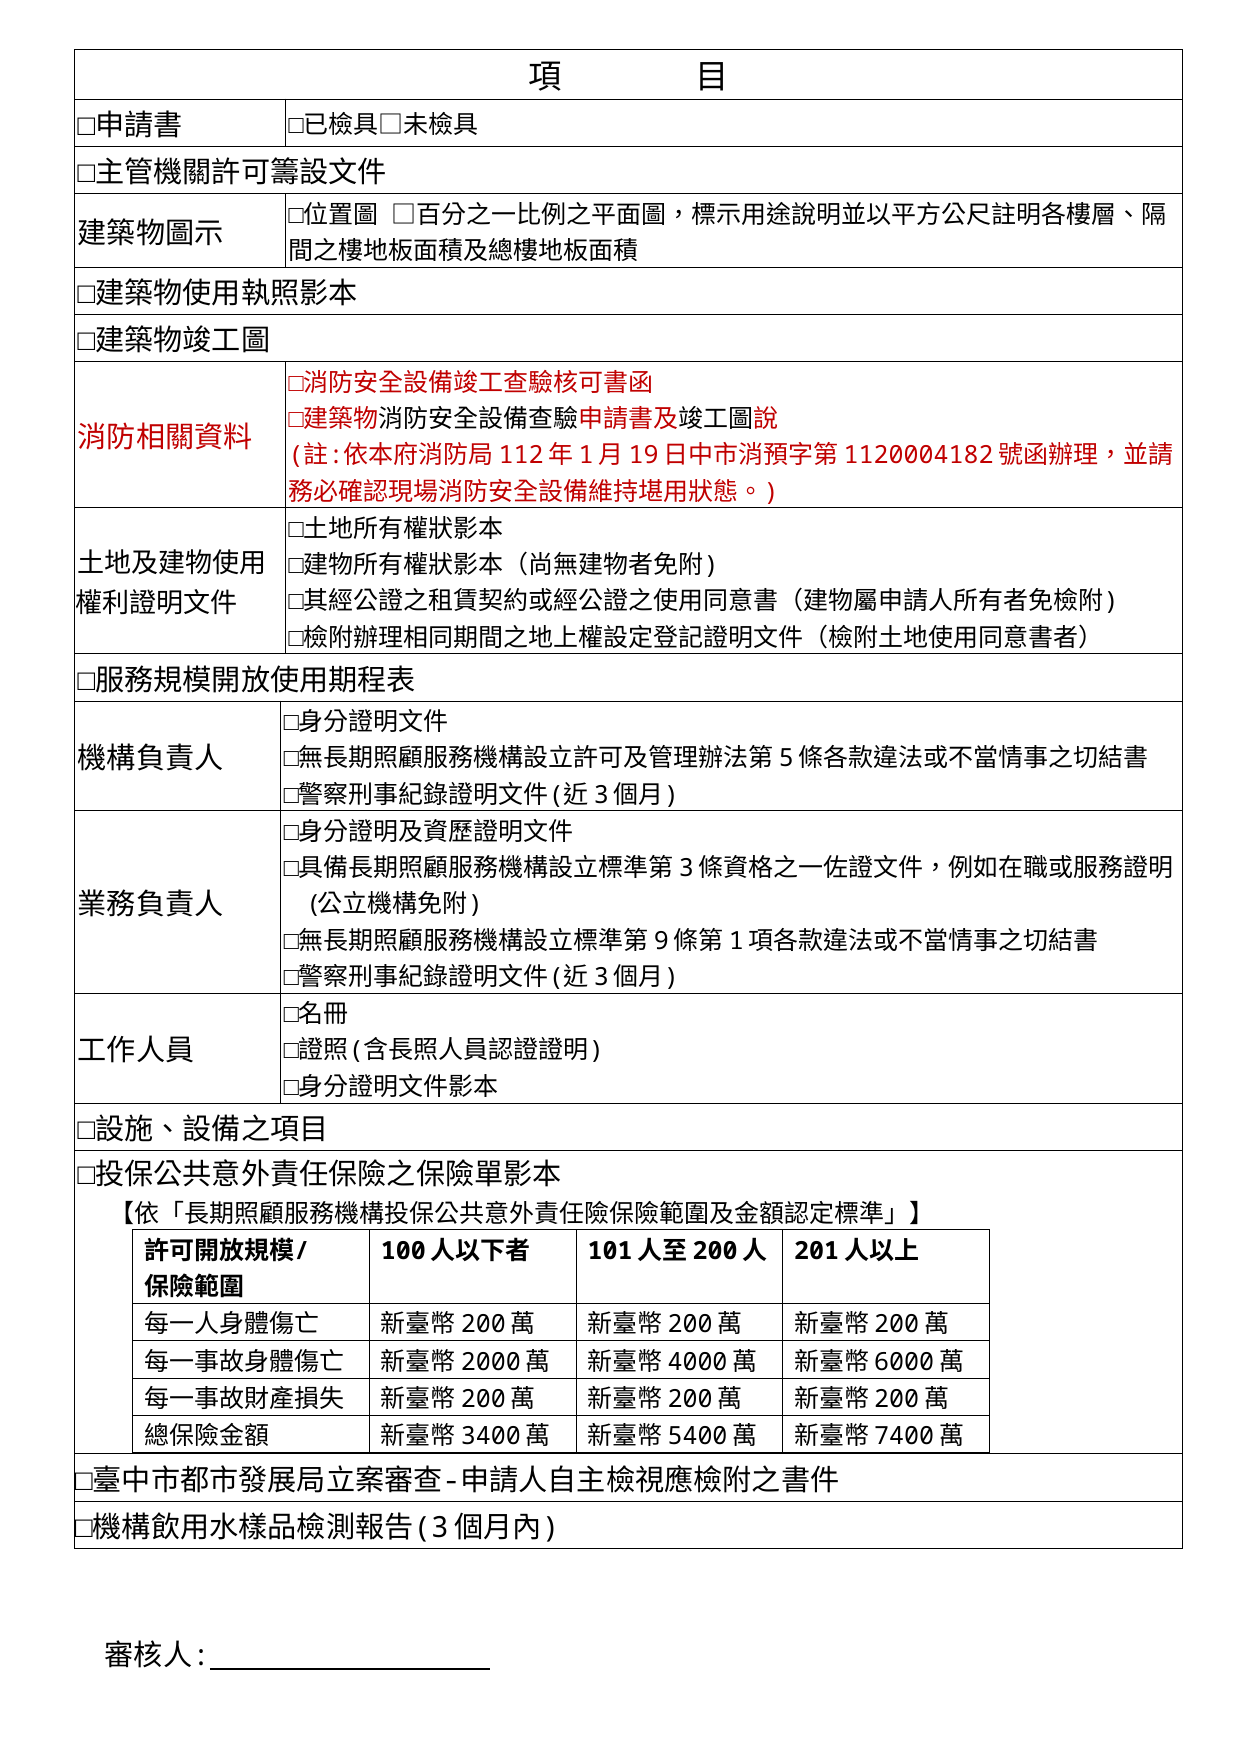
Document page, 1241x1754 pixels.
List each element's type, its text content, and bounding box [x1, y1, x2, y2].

table_cell 新臺幣200萬 [783, 1379, 989, 1415]
table_cell 新臺幣200萬 [783, 1304, 989, 1340]
table_cell 新臺幣7400萬 [783, 1416, 989, 1452]
table_cell 新臺幣200萬 [370, 1379, 576, 1415]
table_cell 消防相關資料 [75, 362, 285, 507]
table_cell □名冊 □證照(含長照人員認證證明) □身分證明文件影本 [281, 994, 1182, 1102]
table_cell □申請書 [75, 100, 285, 146]
table_cell 新臺幣2000萬 [370, 1341, 576, 1377]
table_cell 新臺幣5400萬 [577, 1416, 782, 1452]
table_cell 建築物圖示 [75, 194, 285, 267]
table_cell 新臺幣200萬 [577, 1304, 782, 1340]
table_cell □機構飲用水樣品檢測報告(3個月內) [75, 1502, 1182, 1548]
table_cell 新臺幣6000萬 [783, 1341, 989, 1377]
table_header 許可開放規模/ 保險範圍 [133, 1230, 369, 1303]
table_cell □身分證明文件 □無長期照顧服務機構設立許可及管理辦法第5條各款違法或不當情事之切結書 □警察刑事紀錄證明文件(近3個月) [281, 702, 1182, 810]
table_cell 新臺幣200萬 [370, 1304, 576, 1340]
table_cell 新臺幣3400萬 [370, 1416, 576, 1452]
table_cell 工作人員 [75, 994, 280, 1102]
table_cell 總保險金額 [133, 1416, 369, 1452]
table_header 101人至200人 [577, 1230, 782, 1303]
table_cell □臺中市都市發展局立案審查-申請人自主檢視應檢附之書件 [75, 1454, 1182, 1501]
table_header 100人以下者 [370, 1230, 576, 1303]
table_cell 土地及建物使用權利證明文件 [75, 508, 285, 653]
table_cell 新臺幣200萬 [577, 1379, 782, 1415]
table_cell 每一事故身體傷亡 [133, 1341, 369, 1377]
table_header 項 目 [75, 50, 1182, 98]
table_cell □投保公共意外責任保險之保險單影本 【依「長期照顧服務機構投保公共意外責任險保險範圍及金額認定標準」】 [75, 1151, 1182, 1453]
table_cell 每一事故財產損失 [133, 1379, 369, 1415]
table_cell □已檢具□未檢具 [286, 100, 1182, 146]
table_cell □主管機關許可籌設文件 [75, 147, 1182, 193]
table_header 201人以上 [783, 1230, 989, 1303]
table_cell □設施、設備之項目 [75, 1104, 1182, 1150]
table_cell □建築物使用執照影本 [75, 268, 1182, 314]
table_cell □位置圖 □百分之一比例之平面圖，標示用途說明並以平方公尺註明各樓層、隔間之樓地板面積及總樓地板面積 [286, 194, 1182, 267]
table_cell 新臺幣4000萬 [577, 1341, 782, 1377]
table_cell 機構負責人 [75, 702, 280, 810]
table_cell □消防安全設備竣工查驗核可書函 □建築物消防安全設備查驗申請書及竣工圖說 (註:依本府消防局112年1月19日中市消預字第1120004182號函辦理，並請務必確認現場消防安全設備維持堪用狀態。) [286, 362, 1182, 507]
table_cell 業務負責人 [75, 811, 280, 993]
table_cell 每一人身體傷亡 [133, 1304, 369, 1340]
table_cell □土地所有權狀影本 □建物所有權狀影本（尚無建物者免附) □其經公證之租賃契約或經公證之使用同意書（建物屬申請人所有者免檢附) □檢附辦理相同期間之地上權設定登記證明文件（檢附土地使用同意書者） [286, 508, 1182, 653]
table_cell □建築物竣工圖 [75, 315, 1182, 361]
table_cell □服務規模開放使用期程表 [75, 654, 1182, 701]
table_cell □身分證明及資歷證明文件 □具備長期照顧服務機構設立標準第3條資格之一佐證文件，例如在職或服務證明(公立機構免附) □無長期照顧服務機構設立標準第9條第1項各款違法或不當情事之切結書 □警察刑事紀錄證明文件(近3個月) [281, 811, 1182, 993]
text 審核人: [104, 1611, 1165, 1674]
